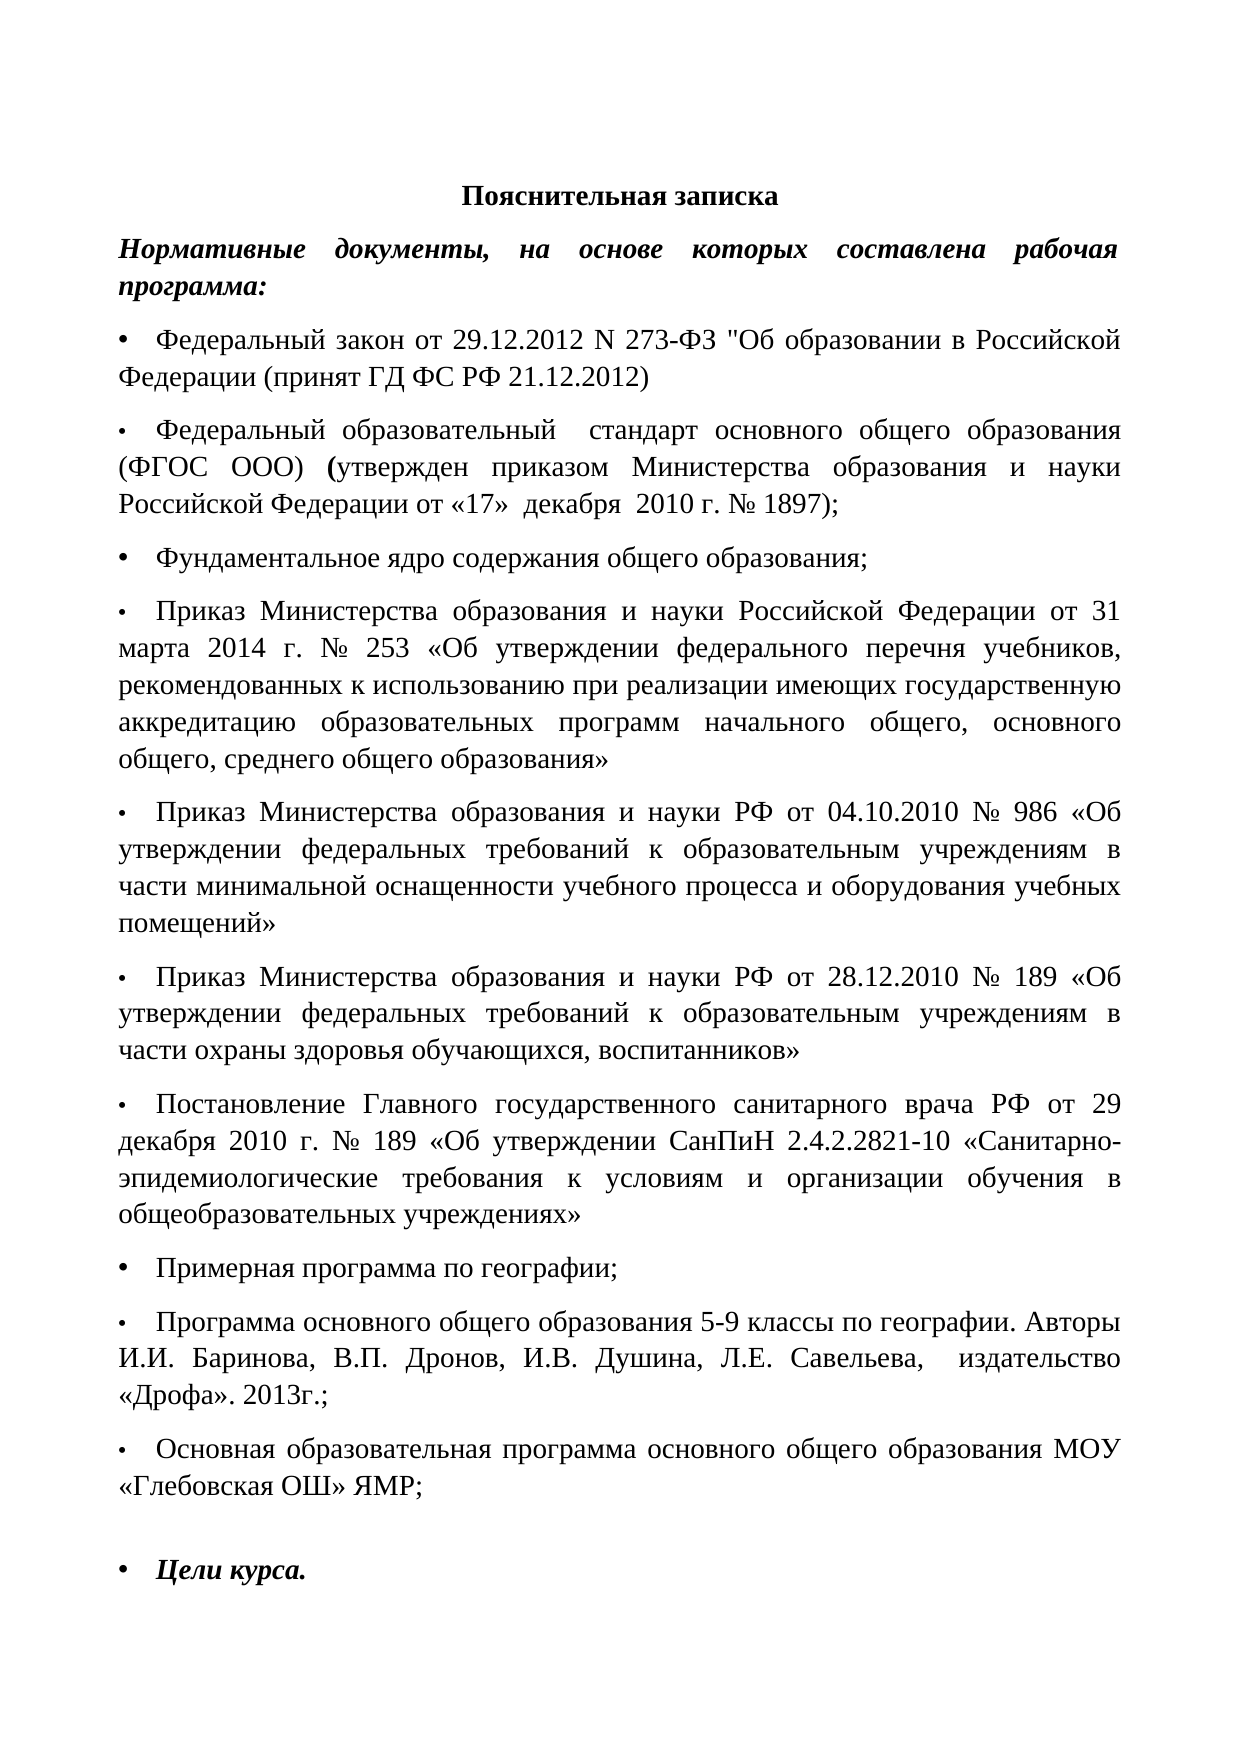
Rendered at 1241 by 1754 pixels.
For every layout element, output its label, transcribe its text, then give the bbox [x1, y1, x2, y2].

list Приказ Министерства образования и науки РФ от 28.12.2010 № 189 «Об утверждении федеральных требований к образовательным учреждениям в части охраны здоровья обучающихся, воспитанников» [81, 959, 1122, 1066]
list Приказ Министерства образования и науки Российской Федерации от 31 марта 2014 г. № 253 «Об утверждении федерального перечня учебников, рекомендованных к использованию при реализации имеющих государственную аккредитацию образовательных программ начального общего, основного общего, среднего общего образования» [81, 593, 1122, 774]
list Фундаментальное ядро содержания общего образования; [81, 540, 1122, 573]
list Постановление Главного государственного санитарного врача РФ от 29 декабря 2010 г. № 189 «Об утверждении СанПиН 2.4.2.2821-10 «Санитарно-эпидемиологические требования к условиям и организации обучения в общеобразовательных учреждениях» [81, 1086, 1122, 1230]
list Примерная программа по географии; [81, 1250, 1122, 1284]
text Нормативные документы, на основе которых составлена рабочая программа: [118, 232, 1122, 302]
list Программа основного общего образования 5-9 классы по географии. Авторы И.И. Баринова, В.П. Дронов, И.В. Душина, Л.Е. Савельева, издательство «Дрофа». 2013г.; [81, 1304, 1122, 1411]
list Федеральный закон от 29.12.2012 N 273-ФЗ "Об образовании в Российской Федерации (принят ГД ФС РФ 21.12.2012) [81, 322, 1122, 392]
list Цели курса. [81, 1552, 1122, 1586]
list Федеральный образовательный стандарт основного общего образования (ФГОС ООО) (утвержден приказом Министерства образования и науки Российской Федерации от «17» декабря 2010 г. № 1897); [81, 412, 1122, 520]
list Основная образовательная программа основного общего образования МОУ «Глебовская ОШ» ЯМР; [81, 1431, 1122, 1501]
list Приказ Министерства образования и науки РФ от 04.10.2010 № 986 «Об утверждении федеральных требований к образовательным учреждениям в части минимальной оснащенности учебного процесса и оборудования учебных помещений» [81, 794, 1122, 939]
text Пояснительная записка [118, 178, 1122, 212]
